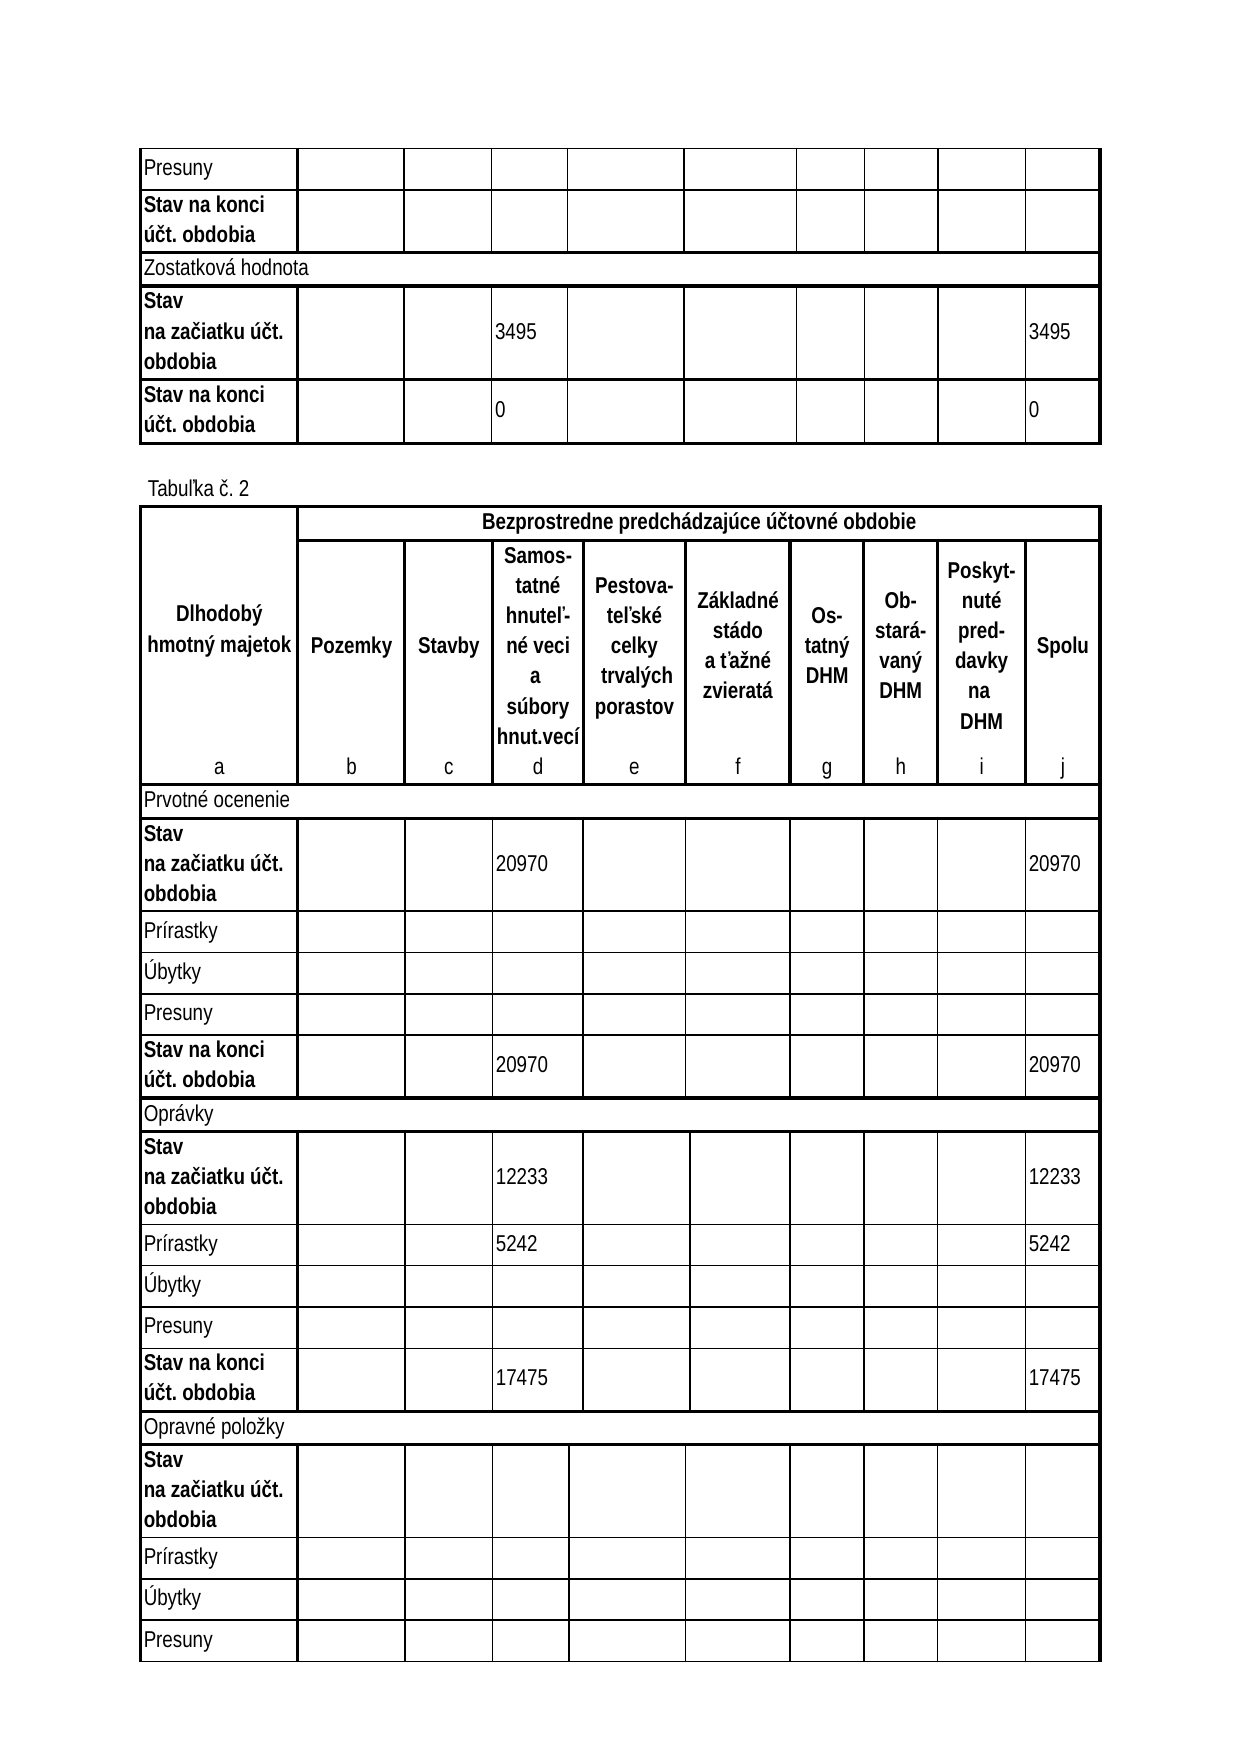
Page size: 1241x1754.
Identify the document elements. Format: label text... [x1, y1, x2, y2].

table_cell Spolu [1027, 542, 1098, 753]
table_cell [568, 149, 683, 189]
table_cell 3495 [1026, 288, 1098, 378]
table_cell [686, 1580, 789, 1619]
table_cell [791, 1308, 863, 1347]
table_cell [493, 1308, 582, 1347]
table_cell 17475 [1026, 1349, 1098, 1409]
table_cell [1026, 953, 1098, 993]
table_cell [299, 1580, 404, 1619]
table_cell [865, 1133, 937, 1223]
table_cell [493, 1446, 568, 1537]
table_cell 17475 [493, 1349, 582, 1409]
table_cell [299, 1133, 404, 1223]
table_cell 20970 [1026, 820, 1098, 910]
table_cell [584, 1036, 685, 1096]
table_cell Pozemky [299, 542, 403, 753]
table_cell [299, 1538, 404, 1578]
table_cell [938, 1308, 1025, 1347]
table_cell Úbytky [142, 953, 296, 993]
table_cell [865, 1349, 937, 1409]
table_cell 5242 [493, 1225, 582, 1265]
table_cell [493, 1621, 568, 1661]
table_cell [685, 149, 796, 189]
table_header Bezprostredne predchádzajúce účtovné obdobie [299, 508, 1098, 538]
table_cell Stav na začiatku účt. obdobia [142, 288, 296, 378]
table_cell 20970 [493, 820, 582, 910]
table_cell [797, 381, 864, 442]
table_cell [570, 1621, 685, 1661]
table_cell [938, 1266, 1025, 1306]
table_cell [405, 381, 491, 442]
table_cell [791, 1133, 863, 1223]
table_cell [686, 912, 789, 952]
table_cell Prvotné ocenenie [142, 786, 1098, 817]
table_cell [865, 1225, 937, 1265]
table_header Dlhodobý hmotný majetok [142, 508, 296, 753]
table_cell [493, 953, 582, 993]
table_cell [797, 288, 864, 378]
table_cell Stav na začiatku účt. obdobia [142, 1133, 296, 1223]
table_cell [1026, 191, 1098, 251]
table_cell a [142, 753, 296, 783]
table_cell [584, 953, 685, 993]
table_cell [791, 1225, 863, 1265]
table_cell 20970 [493, 1036, 582, 1096]
table_cell [1026, 1580, 1098, 1619]
table_cell [1026, 1621, 1098, 1661]
table_cell [791, 953, 863, 993]
table_cell [791, 1580, 863, 1619]
table_cell [791, 1446, 863, 1537]
table_cell [492, 149, 567, 189]
table_cell Prírastky [142, 912, 296, 952]
table_cell [1026, 1538, 1098, 1578]
table_cell [1026, 149, 1098, 189]
table_cell j [1027, 753, 1098, 783]
table_cell [406, 1446, 492, 1537]
table_cell [791, 1621, 863, 1661]
table_cell [570, 1538, 685, 1578]
table_cell [938, 953, 1025, 993]
table_cell [865, 381, 937, 442]
table_cell [686, 1538, 789, 1578]
table_cell [865, 1621, 937, 1661]
table_cell [797, 191, 864, 251]
table_cell [299, 1621, 404, 1661]
table_cell Presuny [142, 149, 296, 189]
table_cell Stav na začiatku účt. obdobia [142, 1446, 296, 1537]
table_cell [1026, 1446, 1098, 1537]
table_cell [1026, 912, 1098, 952]
table_cell [938, 1580, 1025, 1619]
table_cell Poskyt-nuté pred-davky na DHM [939, 542, 1024, 753]
table_cell [938, 1446, 1025, 1537]
table_cell [691, 1266, 789, 1306]
table_cell [1026, 1266, 1098, 1306]
table_cell [299, 953, 404, 993]
table_cell [299, 149, 403, 189]
table_cell [299, 1308, 404, 1347]
table_cell Pestova-teľské celky trvalých porastov [585, 542, 684, 753]
table_cell [865, 995, 937, 1034]
table_cell [691, 1225, 789, 1265]
table_cell [865, 1580, 937, 1619]
table_cell [865, 191, 937, 251]
table_cell [938, 995, 1025, 1034]
table_cell Stav na konci účt. obdobia [142, 1036, 296, 1096]
table_cell [865, 912, 937, 952]
table_cell [406, 995, 492, 1034]
table_cell [691, 1349, 789, 1409]
table_cell Ob-stará-vaný DHM [865, 542, 936, 753]
table_cell [299, 1446, 404, 1537]
table_cell [1026, 1308, 1098, 1347]
table_cell Stavby [406, 542, 491, 753]
table_cell [939, 288, 1025, 378]
table_cell [584, 1225, 689, 1265]
table_cell [938, 820, 1025, 910]
table_cell Opravné položky [142, 1413, 1098, 1443]
table_cell [406, 1621, 492, 1661]
table_cell [584, 1308, 689, 1347]
table_cell [299, 288, 403, 378]
table_cell [938, 1133, 1025, 1223]
table_cell 3495 [492, 288, 567, 378]
table_cell [299, 1266, 404, 1306]
table_cell [570, 1580, 685, 1619]
table_cell [493, 995, 582, 1034]
table_cell [791, 1538, 863, 1578]
table_cell [584, 820, 685, 910]
table_cell Presuny [142, 995, 296, 1034]
table_cell [406, 1266, 492, 1306]
table_cell [791, 820, 863, 910]
table_cell [406, 1133, 492, 1223]
table_cell [493, 912, 582, 952]
table_cell Stav na konci účt. obdobia [142, 191, 296, 251]
table_cell [865, 1446, 937, 1537]
table_cell [865, 953, 937, 993]
table_cell [685, 381, 796, 442]
table_cell Oprávky [142, 1100, 1098, 1130]
table_cell [299, 1225, 404, 1265]
table_cell [299, 995, 404, 1034]
table_cell [938, 1538, 1025, 1578]
table_cell Samos-tatné hnuteľ-né veci a súbory hnut.vecí [494, 542, 582, 753]
table_cell [406, 912, 492, 952]
table_cell [405, 149, 491, 189]
table_cell i [939, 753, 1024, 783]
table_cell Prírastky [142, 1225, 296, 1265]
table_cell [938, 912, 1025, 952]
table_cell [939, 149, 1025, 189]
table_cell [584, 995, 685, 1034]
table_cell [791, 912, 863, 952]
table_cell [299, 381, 403, 442]
table_cell [791, 995, 863, 1034]
table_cell [865, 149, 937, 189]
table_cell [685, 288, 796, 378]
table_cell Stav na konci účt. obdobia [142, 1349, 296, 1409]
table_cell [797, 149, 864, 189]
table_cell 0 [1026, 381, 1098, 442]
table_cell Úbytky [142, 1266, 296, 1306]
table_cell [492, 191, 567, 251]
table_cell [791, 1266, 863, 1306]
table_cell [584, 912, 685, 952]
table_cell [299, 191, 403, 251]
table_cell [406, 1036, 492, 1096]
table_cell [299, 820, 404, 910]
table_cell [299, 912, 404, 952]
table_cell [686, 953, 789, 993]
table_cell Stav na konci účt. obdobia [142, 381, 296, 442]
table_cell [938, 1036, 1025, 1096]
table_cell [493, 1538, 568, 1578]
table_cell [686, 1036, 789, 1096]
table_cell [406, 1308, 492, 1347]
table_cell [568, 381, 683, 442]
table_cell [791, 1036, 863, 1096]
table_cell d [494, 753, 582, 783]
table_cell 12233 [1026, 1133, 1098, 1223]
table_cell [299, 1036, 404, 1096]
table_cell Zostatková hodnota [142, 254, 1098, 284]
table_cell [938, 1621, 1025, 1661]
table_cell [493, 1580, 568, 1619]
table_cell [938, 1225, 1025, 1265]
table_cell Presuny [142, 1308, 296, 1347]
table_cell 12233 [493, 1133, 582, 1223]
table_cell [406, 953, 492, 993]
table_cell g [792, 753, 862, 783]
table_cell b [299, 753, 403, 783]
table_cell [299, 1349, 404, 1409]
table_cell c [406, 753, 491, 783]
table_cell [493, 1266, 582, 1306]
table_cell Presuny [142, 1621, 296, 1661]
table_cell [570, 1446, 685, 1537]
table_cell [865, 1266, 937, 1306]
table_cell [865, 1036, 937, 1096]
table_cell [1026, 995, 1098, 1034]
table_cell 5242 [1026, 1225, 1098, 1265]
table_cell [406, 1538, 492, 1578]
table_cell Os-tatný DHM [792, 542, 862, 753]
table_cell [791, 1349, 863, 1409]
table_cell Stav na začiatku účt. obdobia [142, 820, 296, 910]
table_cell [406, 1580, 492, 1619]
table_cell [584, 1266, 689, 1306]
table_cell [686, 995, 789, 1034]
table_cell [686, 1621, 789, 1661]
table_cell [939, 191, 1025, 251]
table_cell h [865, 753, 936, 783]
table_cell [405, 288, 491, 378]
table_cell [406, 1225, 492, 1265]
table_cell [865, 288, 937, 378]
table_cell [938, 1349, 1025, 1409]
table_cell [691, 1133, 789, 1223]
table_cell Prírastky [142, 1538, 296, 1578]
table_cell [568, 191, 683, 251]
table_cell e [585, 753, 684, 783]
table_cell [685, 191, 796, 251]
table_cell [691, 1308, 789, 1347]
table_cell [939, 381, 1025, 442]
table_cell [865, 1538, 937, 1578]
text Tabuľka č. 2 [148, 475, 1093, 501]
table_cell [406, 1349, 492, 1409]
table_cell [686, 820, 789, 910]
table_cell [584, 1133, 689, 1223]
table_cell Úbytky [142, 1580, 296, 1619]
table_cell [568, 288, 683, 378]
table_cell [865, 1308, 937, 1347]
table_cell 20970 [1026, 1036, 1098, 1096]
table_cell [584, 1349, 689, 1409]
table_cell 0 [492, 381, 567, 442]
table_cell [865, 820, 937, 910]
table_cell [406, 820, 492, 910]
table_cell Základné stádo a ťažné zvieratá [687, 542, 788, 753]
table_cell [405, 191, 491, 251]
table_cell f [687, 753, 788, 783]
table_cell [686, 1446, 789, 1537]
